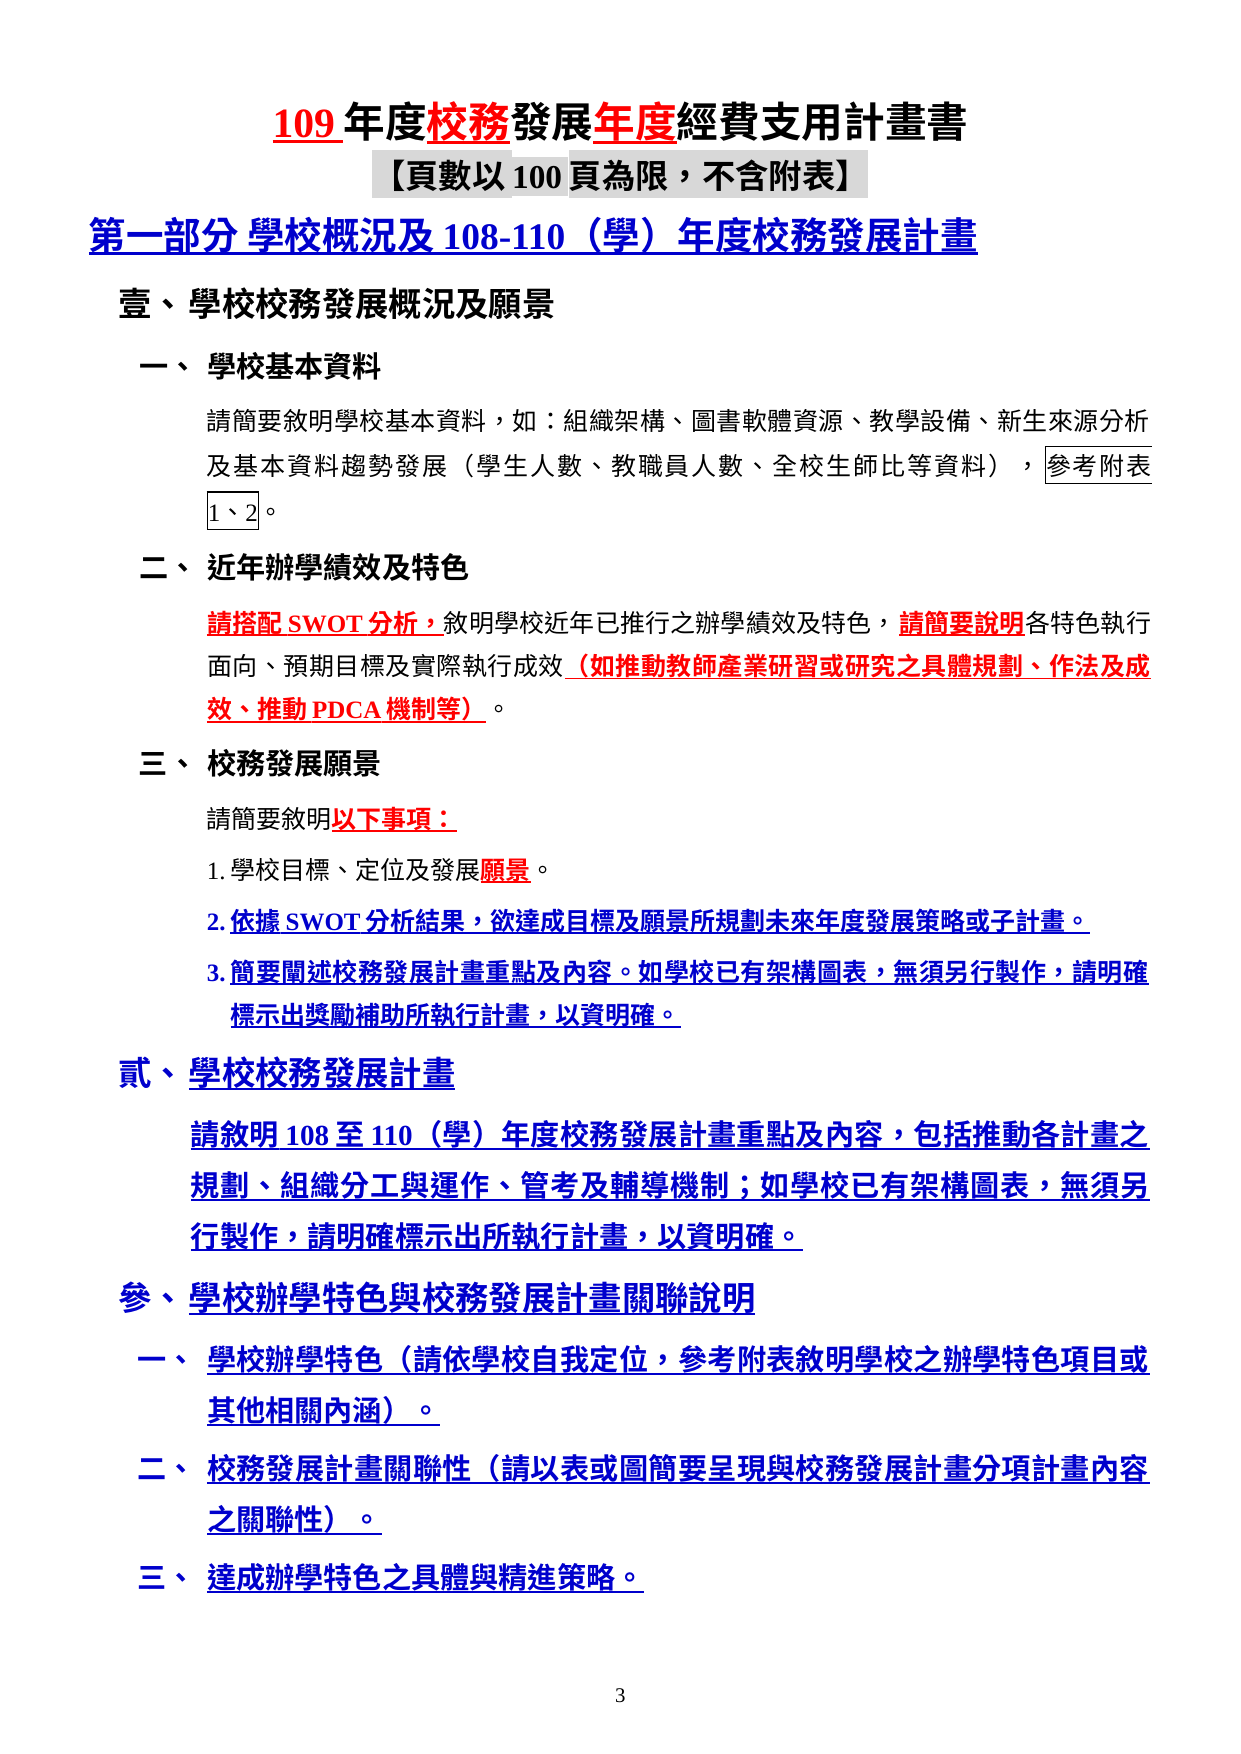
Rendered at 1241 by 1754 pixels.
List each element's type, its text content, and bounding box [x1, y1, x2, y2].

text 請簡要敘明學校基本資料，如：組織架構、圖書軟體資源、教學設備、新生來源分析及基本資料趨勢發展（學生人數、教職員人數、全校生師比等資料），參考附表1、2。 [207, 402, 1152, 530]
list 校務發展願景 [139, 741, 1152, 783]
text 第一部分 學校概況及108-110（學）年度校務發展計畫 [89, 206, 1152, 260]
list 近年辦學績效及特色 [139, 545, 1152, 587]
list 請搭配SWOT分析，敘明學校近年已推行之辦學績效及特色，請簡要說明各特色執行面向、預期目標及實際執行成效（如推動教師產業研習或研究之具體規劃、作法及成效、推動PDCA機制等）。 [207, 603, 1152, 726]
list 學校辦學特色（請依學校自我定位，參考附表敘明學校之辦學特色項目或其他相關內涵）。 [137, 1337, 1152, 1430]
text 【頁數以100頁為限，不含附表】 [89, 150, 1152, 198]
text 請簡要敘明以下事項： [207, 799, 1152, 835]
list 依據SWOT分析結果，欲達成目標及願景所規劃未來年度發展策略或子計畫。 [207, 901, 1152, 937]
text 請敘明108至110（學）年度校務發展計畫重點及內容，包括推動各計畫之規劃、組織分工與運作、管考及輔導機制；如學校已有架構圖表，無須另行製作，請明確標示出所執行計畫，以資明確。 [191, 1112, 1152, 1255]
list 學校基本資料 [139, 343, 1152, 386]
list 達成辦學特色之具體與精進策略。 [137, 1554, 1152, 1597]
list 校務發展計畫關聯性（請以表或圖簡要呈現與校務發展計畫分項計畫內容之關聯性）。 [137, 1446, 1152, 1539]
list 學校校務發展概況及願景 [118, 278, 1152, 326]
list 簡要闡述校務發展計畫重點及內容。如學校已有架構圖表，無須另行製作，請明確標示出獎勵補助所執行計畫，以資明確。 [207, 952, 1152, 1032]
list 學校辦學特色與校務發展計畫關聯說明 [118, 1271, 1152, 1319]
text 109年度校務發展年度經費支用計畫書 [89, 89, 1152, 150]
list 學校校務發展計畫 [118, 1046, 1152, 1094]
list 學校目標、定位及發展願景。 [207, 850, 1152, 886]
